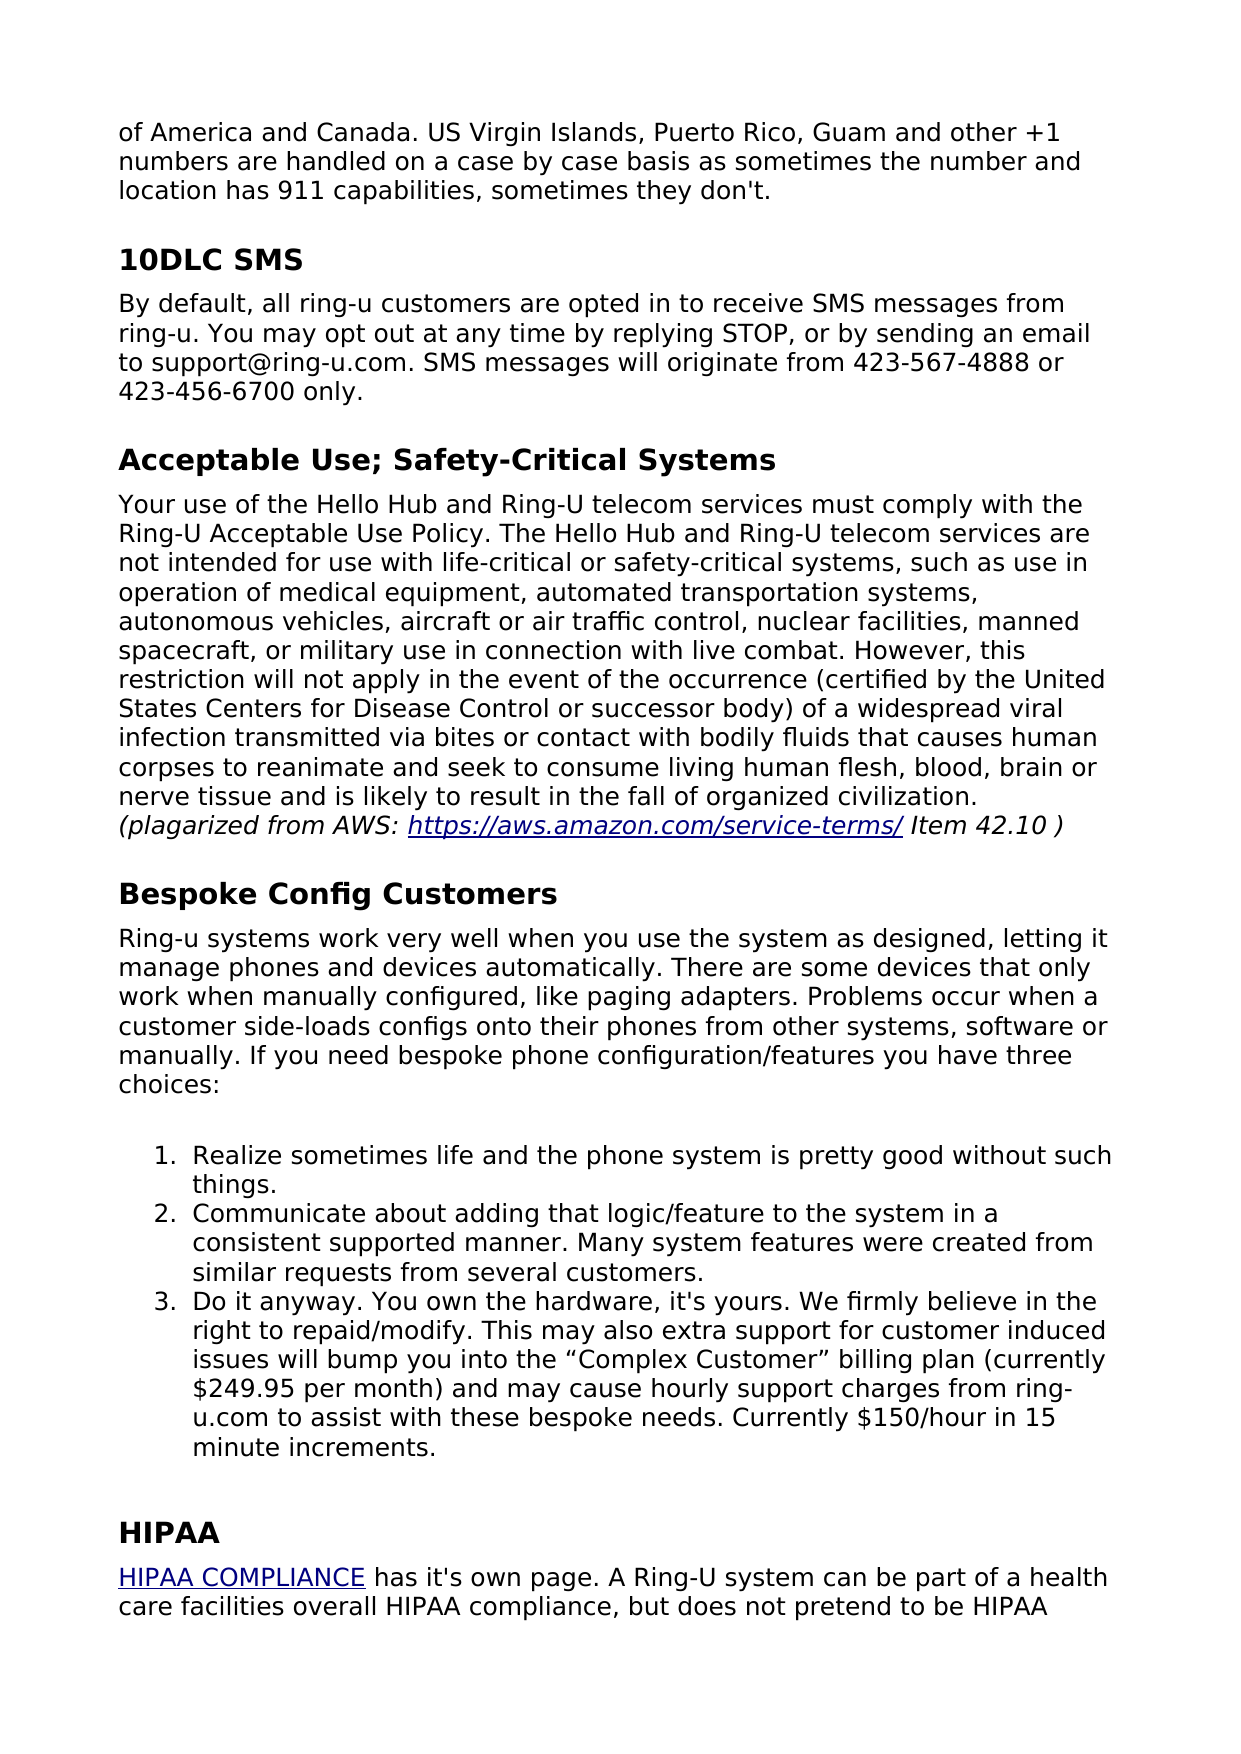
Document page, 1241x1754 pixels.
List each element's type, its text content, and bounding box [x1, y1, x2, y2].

subtitle HIPAA [118, 1516, 1122, 1550]
text Ring-u systems work very well when you use the system as designed, letting it manage phones and devices automatically. There are some devices that only work when manually configured, like paging adapters. Problems occur when a customer side-loads configs onto their phones from other systems, software or manually. If you need bespoke phone configuration/features you have three choices: [118, 924, 1122, 1099]
text By default, all ring-u customers are opted in to receive SMS messages from ring-u. You may opt out at any time by replying STOP, or by sending an email to support@ring-u.com. SMS messages will originate from 423-567-4888 or 423-456-6700 only. [118, 289, 1122, 406]
text HIPAA COMPLIANCE has it's own page. A Ring-U system can be part of a health care facilities overall HIPAA compliance, but does not pretend to be HIPAA [118, 1563, 1122, 1621]
text Your use of the Hello Hub and Ring-U telecom services must comply with the Ring-U Acceptable Use Policy. The Hello Hub and Ring-U telecom services are not intended for use with life-critical or safety-critical systems, such as use in operation of medical equipment, automated transportation systems, autonomous vehicles, aircraft or air traffic control, nuclear facilities, manned spacecraft, or military use in connection with live combat. However, this restriction will not apply in the event of the occurrence (certified by the United States Centers for Disease Control or successor body) of a widespread viral infection transmitted via bites or contact with bodily fluids that causes human corpses to reanimate and seek to consume living human flesh, blood, brain or nerve tissue and is likely to result in the fall of organized civilization. (plagarized from AWS: https://aws.amazon.com/service-terms/ Item 42.10 ) [118, 490, 1122, 840]
subtitle Acceptable Use; Safety-Critical Systems [118, 444, 1122, 478]
subtitle 10DLC SMS [118, 243, 1122, 277]
list Do it anyway. You own the hardware, it's yours. We firmly believe in the right to repaid/modify. This may also extra support for customer induced issues will bump you into the “Complex Customer” billing plan (currently $249.95 per month) and may cause hourly support charges from ring-u.com to assist with these bespoke needs. Currently $150/hour in 15 minute increments. [177, 1287, 1122, 1462]
list Realize sometimes life and the phone system is pretty good without such things. [177, 1141, 1122, 1199]
subtitle Bespoke Config Customers [118, 878, 1122, 912]
text of America and Canada. US Virgin Islands, Puerto Rico, Guam and other +1 numbers are handled on a case by case basis as sometimes the number and location has 911 capabilities, sometimes they don't. [118, 118, 1122, 206]
list Communicate about adding that logic/feature to the system in a consistent supported manner. Many system features were created from similar requests from several customers. [177, 1199, 1122, 1287]
